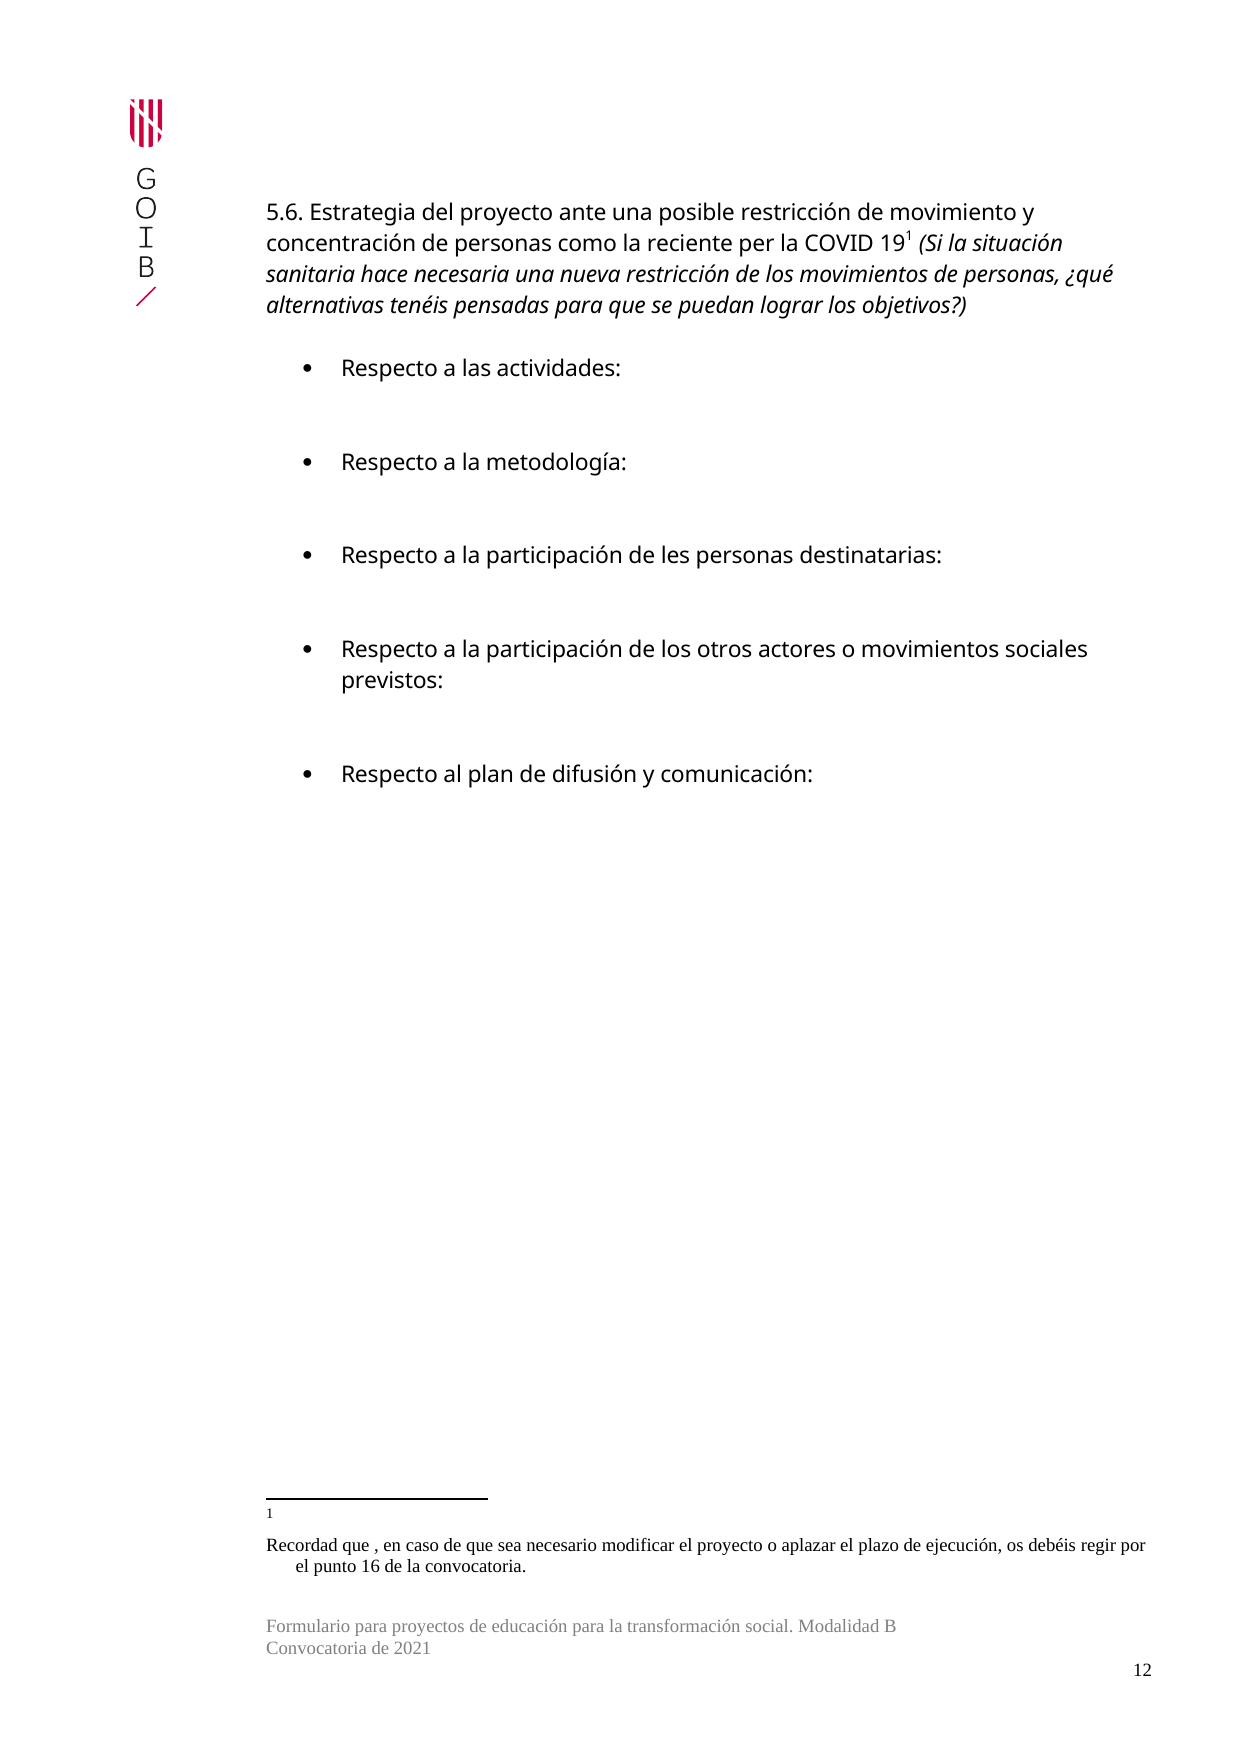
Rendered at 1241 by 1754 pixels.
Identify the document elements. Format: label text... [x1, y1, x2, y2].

list Respecto al plan de difusión y comunicación: [303, 758, 1152, 789]
list Respecto a las actividades: [303, 352, 1152, 383]
picture [101, 76, 191, 337]
list Respecto a la participación de los otros actores o movimientos sociales previstos: [303, 633, 1152, 695]
text 5.6. Estrategia del proyecto ante una posible restricción de movimiento y concentración de personas como la reciente per la COVID 19 (Si la situación sanitaria hace necesaria una nueva restricción de los movimientos de personas, ¿qué alternativas tenéis pensadas para que se puedan lograr los objetivos?) [266, 195, 1152, 320]
list Respecto a la participación de les personas destinatarias: [303, 539, 1152, 570]
text Recordad que , en caso de que sea necesario modificar el proyecto o aplazar el plazo de ejecución, os debéis regir por el punto 16 de la convocatoria. [266, 1534, 1152, 1577]
list Respecto a la metodología: [303, 445, 1152, 477]
